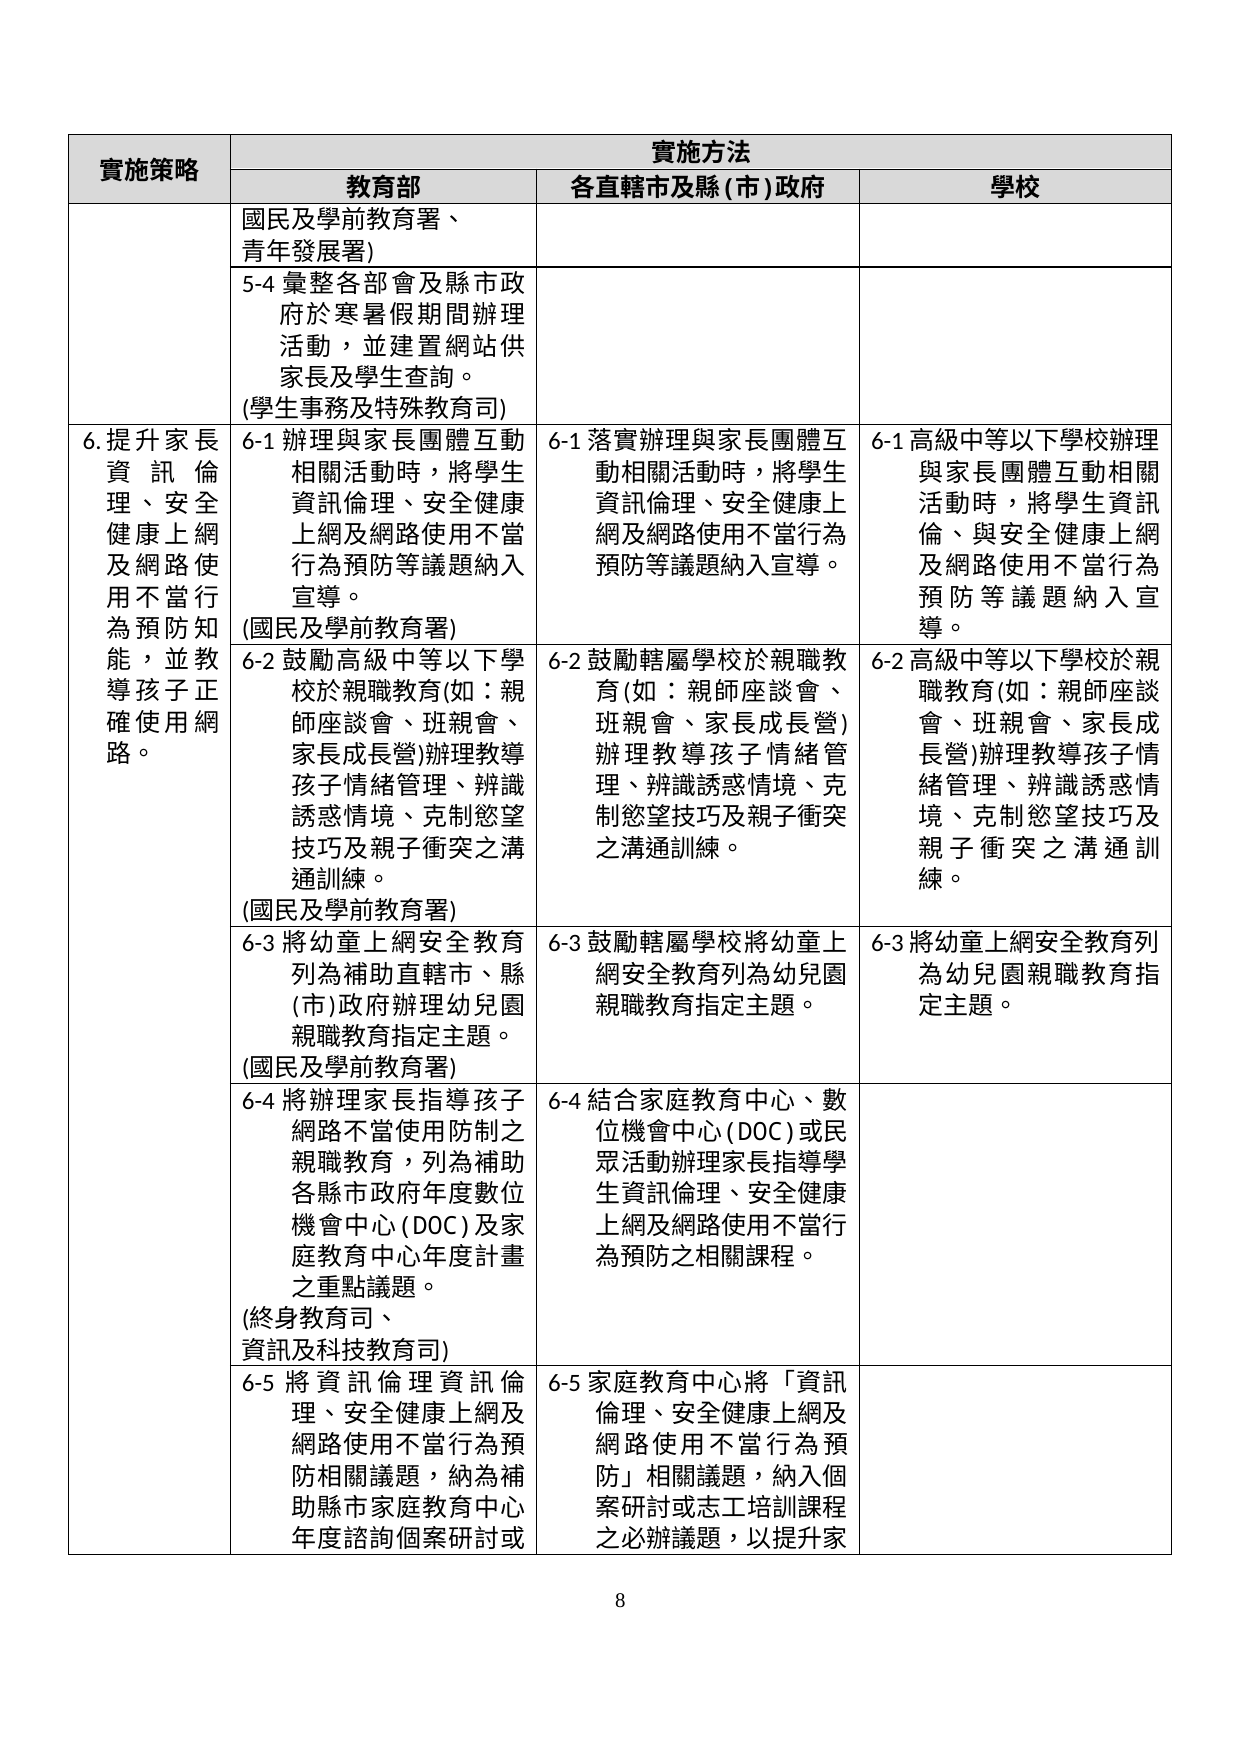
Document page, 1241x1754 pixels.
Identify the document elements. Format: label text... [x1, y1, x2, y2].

table_cell 6-1高級中等以下學校辦理與家長團體互動相關活動時，將學生資訊倫、與安全健康上網及網路使用不當行為預防等議題納入宣導。 [860, 425, 1171, 643]
table_cell 教育部 [231, 170, 536, 203]
table_cell 6-4結合家庭教育中心、數位機會中心(DOC)或民眾活動辦理家長指導學生資訊倫理、安全健康上網及網路使用不當行為預防之相關課程。 [537, 1084, 859, 1365]
table_cell [860, 268, 1171, 424]
table_cell [860, 204, 1171, 266]
table_cell 國民及學前教育署、 青年發展署) [231, 204, 536, 266]
table_cell 6-2鼓勵高級中等以下學校於親職教育(如：親師座談會、班親會、家長成長營)辦理教導孩子情緒管理、辨識誘惑情境、克制慾望技巧及親子衝突之溝通訓練。 (國民及學前教育署) [231, 645, 536, 926]
table_cell 6-4將辦理家長指導孩子網路不當使用防制之親職教育，列為補助各縣市政府年度數位機會中心(DOC)及家庭教育中心年度計畫之重點議題。 (終身教育司、 資訊及科技教育司) [231, 1084, 536, 1365]
table_header 實施方法 [231, 135, 1171, 168]
table_cell [69, 204, 230, 424]
table_cell 6-5家庭教育中心將「資訊倫理、安全健康上網及網路使用不當行為預防」相關議題，納入個案研討或志工培訓課程之必辦議題，以提升家 [537, 1366, 859, 1554]
table_cell 6-1辦理與家長團體互動相關活動時，將學生資訊倫理、安全健康上網及網路使用不當行為預防等議題納入宣導。 (國民及學前教育署) [231, 425, 536, 643]
table_cell 6-3將幼童上網安全教育列為補助直轄市、縣(市)政府辦理幼兒園親職教育指定主題。 (國民及學前教育署) [231, 927, 536, 1083]
table_cell 6-2高級中等以下學校於親職教育(如：親師座談會、班親會、家長成長營)辦理教導孩子情緒管理、辨識誘惑情境、克制慾望技巧及親子衝突之溝通訓練。 [860, 645, 1171, 926]
table_cell [537, 268, 859, 424]
table_cell 6.提升家長資訊倫理、安全健康上網及網路使用不當行為預防知能，並教導孩子正確使用網路。 [69, 425, 230, 1554]
table_cell 6-1落實辦理與家長團體互動相關活動時，將學生資訊倫理、安全健康上網及網路使用不當行為預防等議題納入宣導。 [537, 425, 859, 643]
table_cell 6-3將幼童上網安全教育列為幼兒園親職教育指定主題。 [860, 927, 1171, 1083]
table_cell 各直轄市及縣(市)政府 [537, 170, 859, 203]
table_cell 6-3鼓勵轄屬學校將幼童上網安全教育列為幼兒園親職教育指定主題。 [537, 927, 859, 1083]
table_cell 6-5將資訊倫理資訊倫理、安全健康上網及網路使用不當行為預防相關議題，納為補助縣市家庭教育中心年度諮詢個案研討或 [231, 1366, 536, 1554]
table_cell 學校 [860, 170, 1171, 203]
table_cell 5-4彙整各部會及縣市政府於寒暑假期間辦理活動，並建置網站供家長及學生查詢。 (學生事務及特殊教育司) [231, 268, 536, 424]
table_cell [537, 204, 859, 266]
table_cell [860, 1366, 1171, 1554]
table_header 實施策略 [69, 135, 230, 203]
table_cell [860, 1084, 1171, 1365]
table_cell 6-2鼓勵轄屬學校於親職教育(如：親師座談會、班親會、家長成長營)辦理教導孩子情緒管理、辨識誘惑情境、克制慾望技巧及親子衝突之溝通訓練。 [537, 645, 859, 926]
